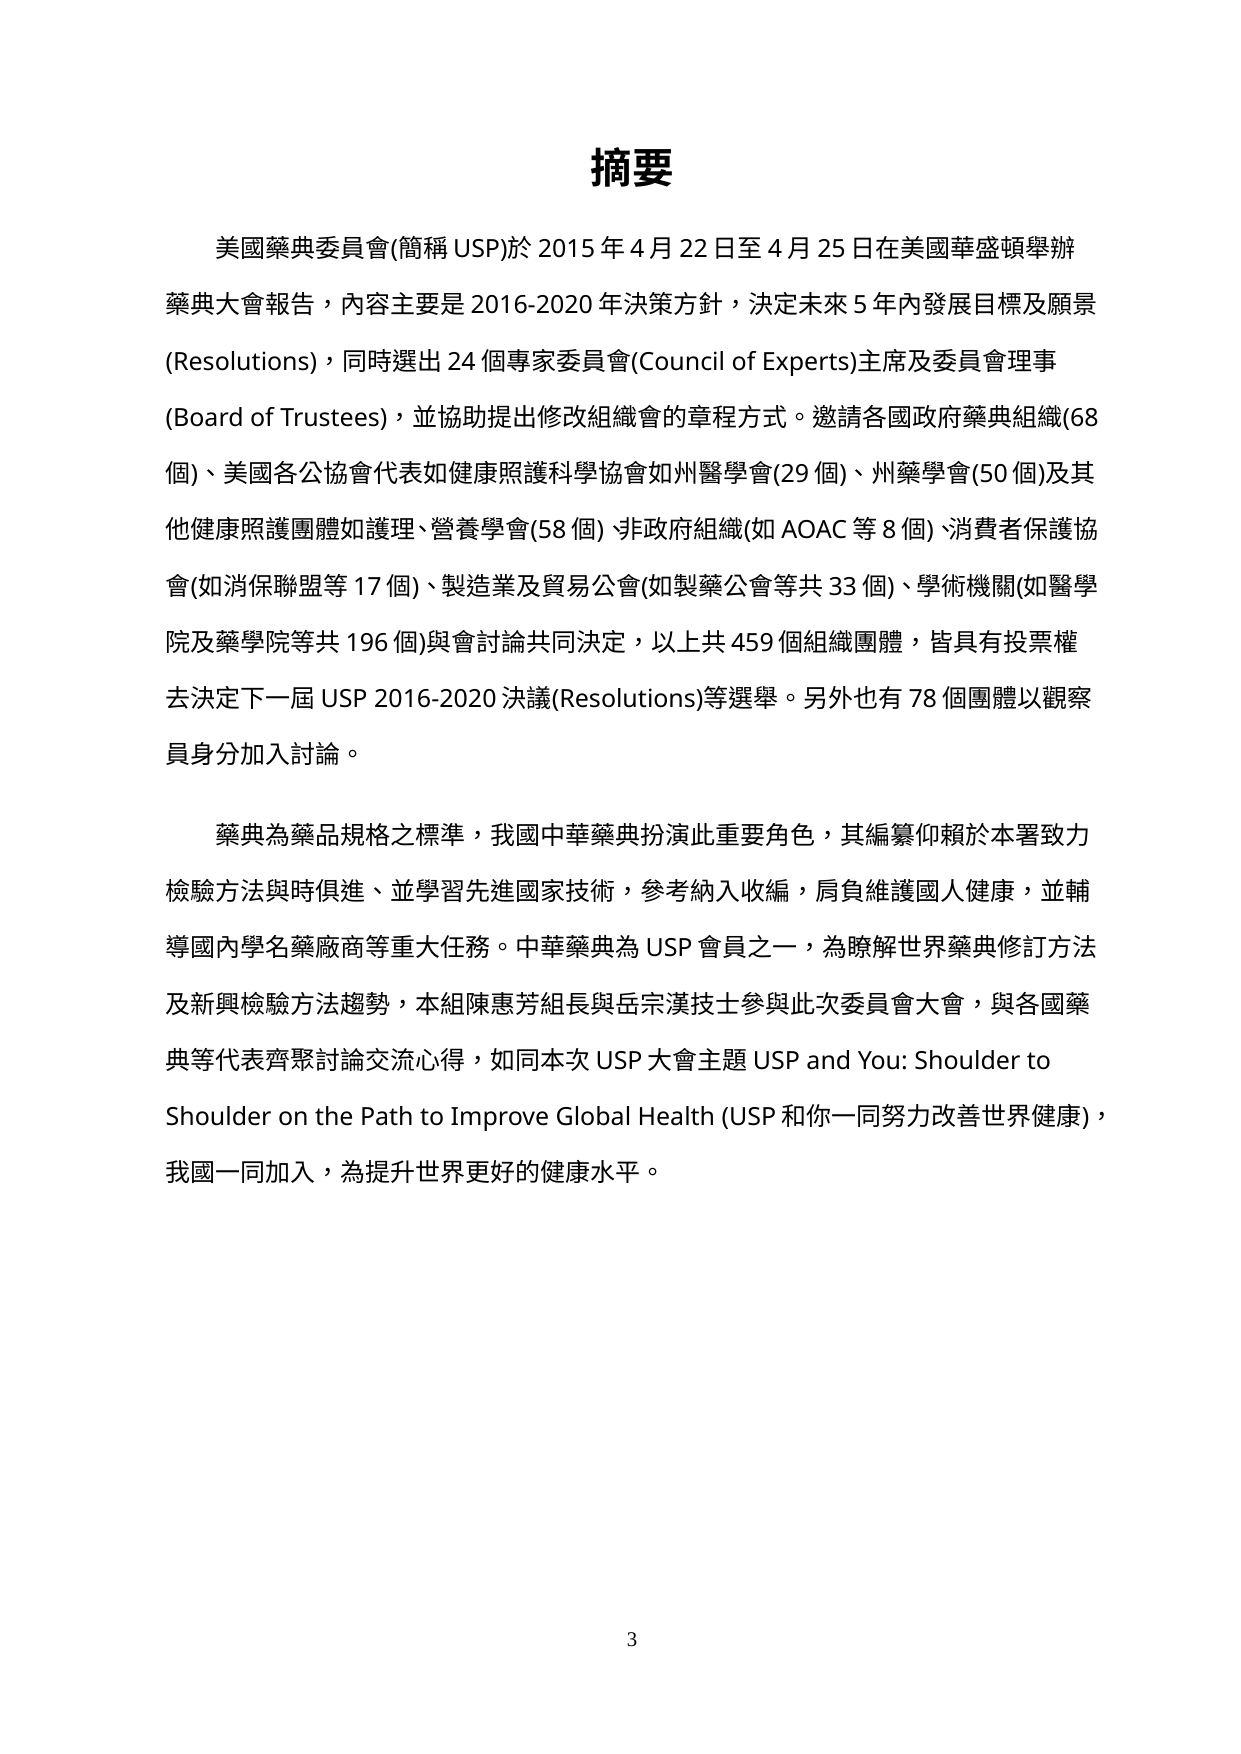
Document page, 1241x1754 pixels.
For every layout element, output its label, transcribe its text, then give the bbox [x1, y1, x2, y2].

text 摘要 [165, 128, 1098, 203]
text 美國藥典委員會(簡稱USP)於2015年4月22日至4月25日在美國華盛頓舉辦藥典大會報告，內容主要是2016-2020年決策方針，決定未來5年內發展目標及願景(Resolutions)，同時選出24個專家委員會(Council of Experts)主席及委員會理事(Board of Trustees)，並協助提出修改組織會的章程方式。邀請各國政府藥典組織(68個)、美國各公協會代表如健康照護科學協會如州醫學會(29個)、州藥學會(50個)及其他健康照護團體如護理、營養學會(58個)、非政府組織(如AOAC等8個)、消費者保護協會(如消保聯盟等17個)、製造業及貿易公會(如製藥公會等共33個)、學術機關(如醫學院及藥學院等共196個)與會討論共同決定，以上共459個組織團體，皆具有投票權去決定下一屆USP 2016-2020決議(Resolutions)等選舉。另外也有78個團體以觀察員身分加入討論。 [165, 228, 1098, 772]
text 藥典為藥品規格之標準，我國中華藥典扮演此重要角色，其編纂仰賴於本署致力檢驗方法與時俱進、並學習先進國家技術，參考納入收編，肩負維護國人健康，並輔導國內學名藥廠商等重大任務。中華藥典為USP會員之一，為瞭解世界藥典修訂方法及新興檢驗方法趨勢，本組陳惠芳組長與岳宗漢技士參與此次委員會大會，與各國藥典等代表齊聚討論交流心得，如同本次USP大會主題USP and You: Shoulder to Shoulder on the Path to Improve Global Health (USP和你一同努力改善世界健康)，我國一同加入，為提升世界更好的健康水平。 [165, 815, 1098, 1190]
